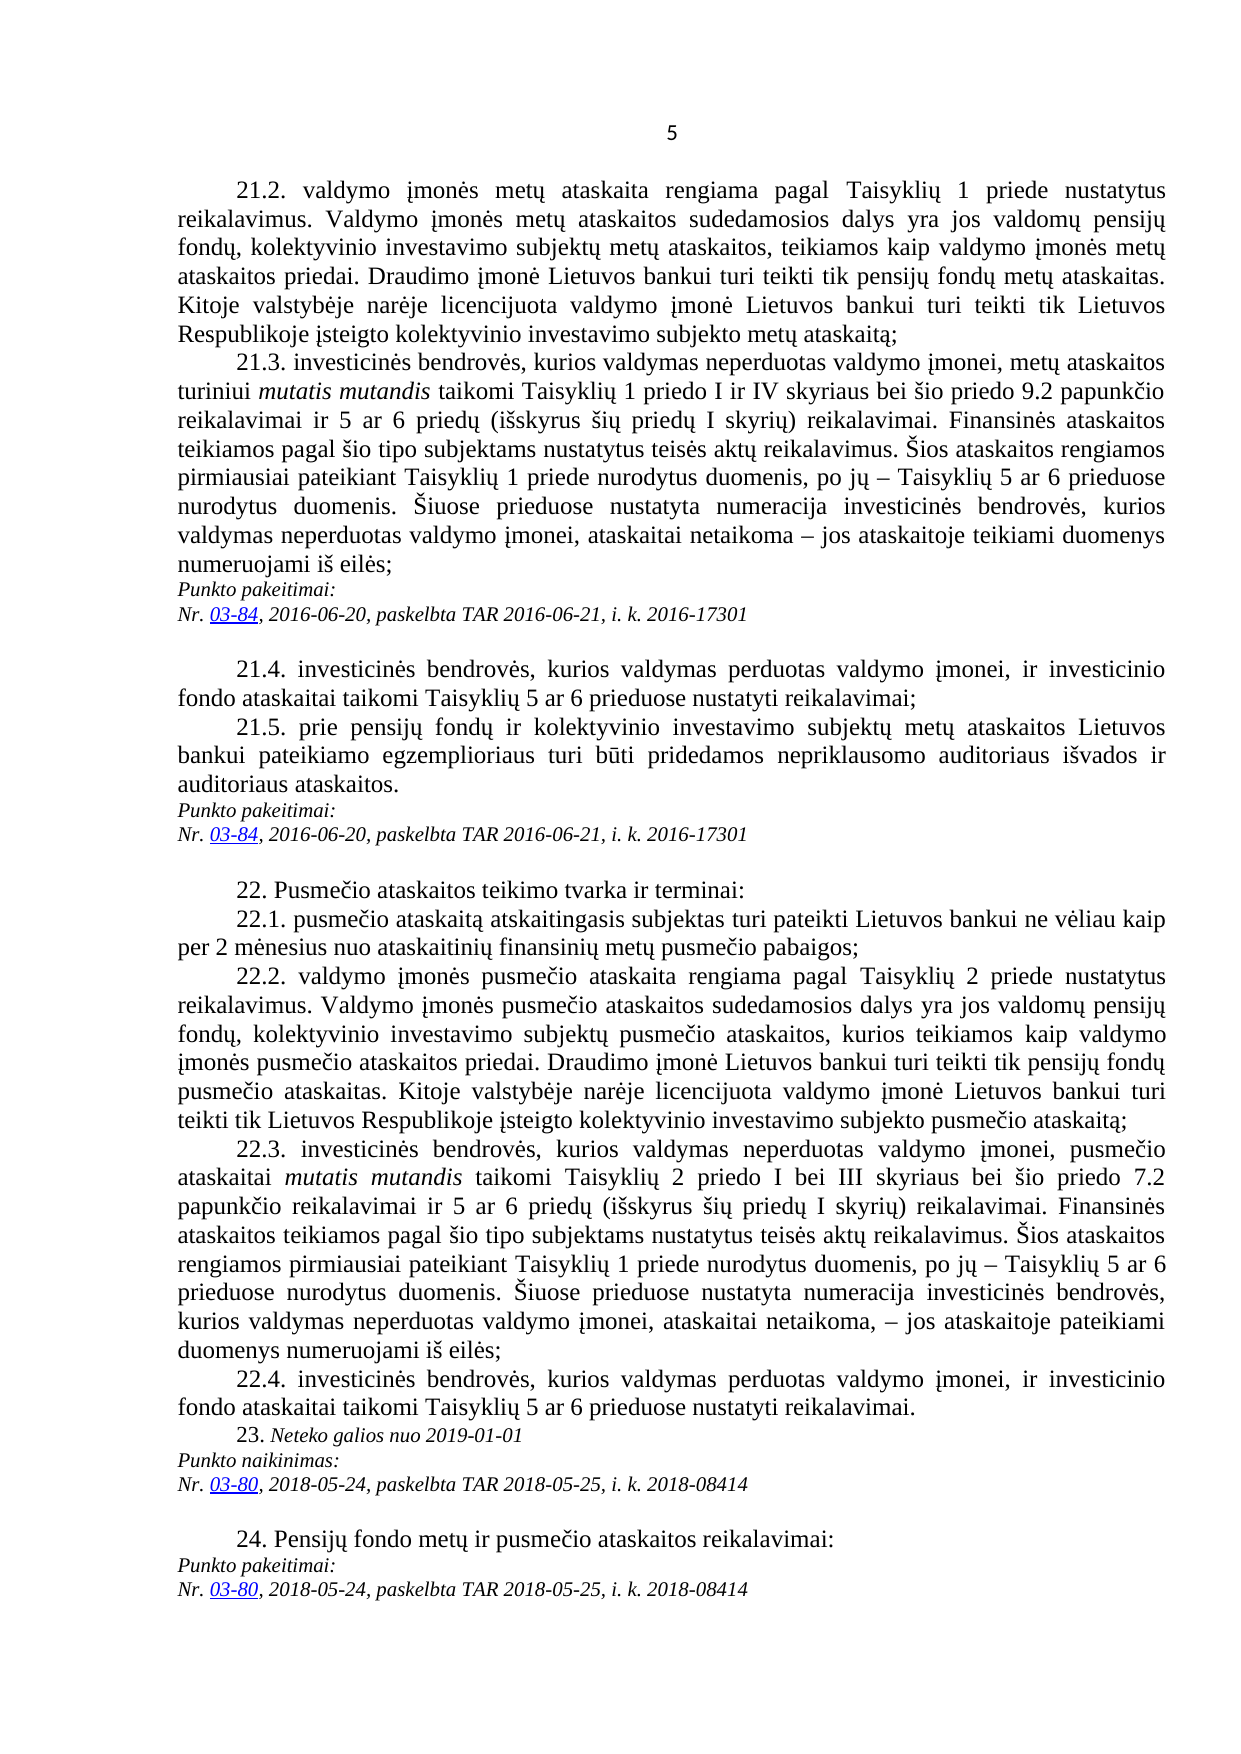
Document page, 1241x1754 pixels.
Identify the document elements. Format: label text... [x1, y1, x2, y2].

text Nr. 03-80, 2018-05-24, paskelbta TAR 2018-05-25, i. k. 2018-08414 [177, 1577, 1166, 1601]
text Punkto pakeitimai: [177, 1553, 1166, 1577]
text 22.2. valdymo įmonės pusmečio ataskaita rengiama pagal Taisyklių 2 priede nustatytus reikalavimus. Valdymo įmonės pusmečio ataskaitos sudedamosios dalys yra jos valdomų pensijų fondų, kolektyvinio investavimo subjektų pusmečio ataskaitos, kurios teikiamos kaip valdymo įmonės pusmečio ataskaitos priedai. Draudimo įmonė Lietuvos bankui turi teikti tik pensijų fondų pusmečio ataskaitas. Kitoje valstybėje narėje licencijuota valdymo įmonė Lietuvos bankui turi teikti tik Lietuvos Respublikoje įsteigto kolektyvinio investavimo subjekto pusmečio ataskaitą; [177, 961, 1166, 1134]
text Nr. 03-84, 2016-06-20, paskelbta TAR 2016-06-21, i. k. 2016-17301 [177, 822, 1166, 846]
text Punkto pakeitimai: [177, 798, 1166, 822]
text 22.1. pusmečio ataskaitą atskaitingasis subjektas turi pateikti Lietuvos bankui ne vėliau kaip per 2 mėnesius nuo ataskaitinių finansinių metų pusmečio pabaigos; [177, 904, 1166, 961]
text 22. Pusmečio ataskaitos teikimo tvarka ir terminai: [177, 875, 1166, 904]
text 21.3. investicinės bendrovės, kurios valdymas neperduotas valdymo įmonei, metų ataskaitos turiniui mutatis mutandis taikomi Taisyklių 1 priedo I ir IV skyriaus bei šio priedo 9.2 papunkčio reikalavimai ir 5 ar 6 priedų (išskyrus šių priedų I skyrių) reikalavimai. Finansinės ataskaitos teikiamos pagal šio tipo subjektams nustatytus teisės aktų reikalavimus. Šios ataskaitos rengiamos pirmiausiai pateikiant Taisyklių 1 priede nurodytus duomenis, po jų – Taisyklių 5 ar 6 prieduose nurodytus duomenis. Šiuose prieduose nustatyta numeracija investicinės bendrovės, kurios valdymas neperduotas valdymo įmonei, ataskaitai netaikoma – jos ataskaitoje teikiami duomenys numeruojami iš eilės; [177, 347, 1166, 577]
text 24. Pensijų fondo metų ir pusmečio ataskaitos reikalavimai: [177, 1524, 1166, 1553]
text 22.4. investicinės bendrovės, kurios valdymas perduotas valdymo įmonei, ir investicinio fondo ataskaitai taikomi Taisyklių 5 ar 6 prieduose nustatyti reikalavimai. [177, 1364, 1166, 1421]
text 21.4. investicinės bendrovės, kurios valdymas perduotas valdymo įmonei, ir investicinio fondo ataskaitai taikomi Taisyklių 5 ar 6 prieduose nustatyti reikalavimai; [177, 654, 1166, 712]
text Punkto pakeitimai: [177, 577, 1166, 601]
text Punkto naikinimas: [177, 1447, 1166, 1472]
text 21.5. prie pensijų fondų ir kolektyvinio investavimo subjektų metų ataskaitos Lietuvos bankui pateikiamo egzemplioriaus turi būti pridedamos nepriklausomo auditoriaus išvados ir auditoriaus ataskaitos. [177, 712, 1166, 798]
text 23. Neteko galios nuo 2019-01-01 [177, 1421, 1166, 1447]
text Nr. 03-80, 2018-05-24, paskelbta TAR 2018-05-25, i. k. 2018-08414 [177, 1472, 1166, 1496]
text 21.2. valdymo įmonės metų ataskaita rengiama pagal Taisyklių 1 priede nustatytus reikalavimus. Valdymo įmonės metų ataskaitos sudedamosios dalys yra jos valdomų pensijų fondų, kolektyvinio investavimo subjektų metų ataskaitos, teikiamos kaip valdymo įmonės metų ataskaitos priedai. Draudimo įmonė Lietuvos bankui turi teikti tik pensijų fondų metų ataskaitas. Kitoje valstybėje narėje licencijuota valdymo įmonė Lietuvos bankui turi teikti tik Lietuvos Respublikoje įsteigto kolektyvinio investavimo subjekto metų ataskaitą; [177, 175, 1166, 347]
text Nr. 03-84, 2016-06-20, paskelbta TAR 2016-06-21, i. k. 2016-17301 [177, 601, 1166, 626]
text 22.3. investicinės bendrovės, kurios valdymas neperduotas valdymo įmonei, pusmečio ataskaitai mutatis mutandis taikomi Taisyklių 2 priedo I bei III skyriaus bei šio priedo 7.2 papunkčio reikalavimai ir 5 ar 6 priedų (išskyrus šių priedų I skyrių) reikalavimai. Finansinės ataskaitos teikiamos pagal šio tipo subjektams nustatytus teisės aktų reikalavimus. Šios ataskaitos rengiamos pirmiausiai pateikiant Taisyklių 1 priede nurodytus duomenis, po jų – Taisyklių 5 ar 6 prieduose nurodytus duomenis. Šiuose prieduose nustatyta numeracija investicinės bendrovės, kurios valdymas neperduotas valdymo įmonei, ataskaitai netaikoma, – jos ataskaitoje pateikiami duomenys numeruojami iš eilės; [177, 1134, 1166, 1364]
